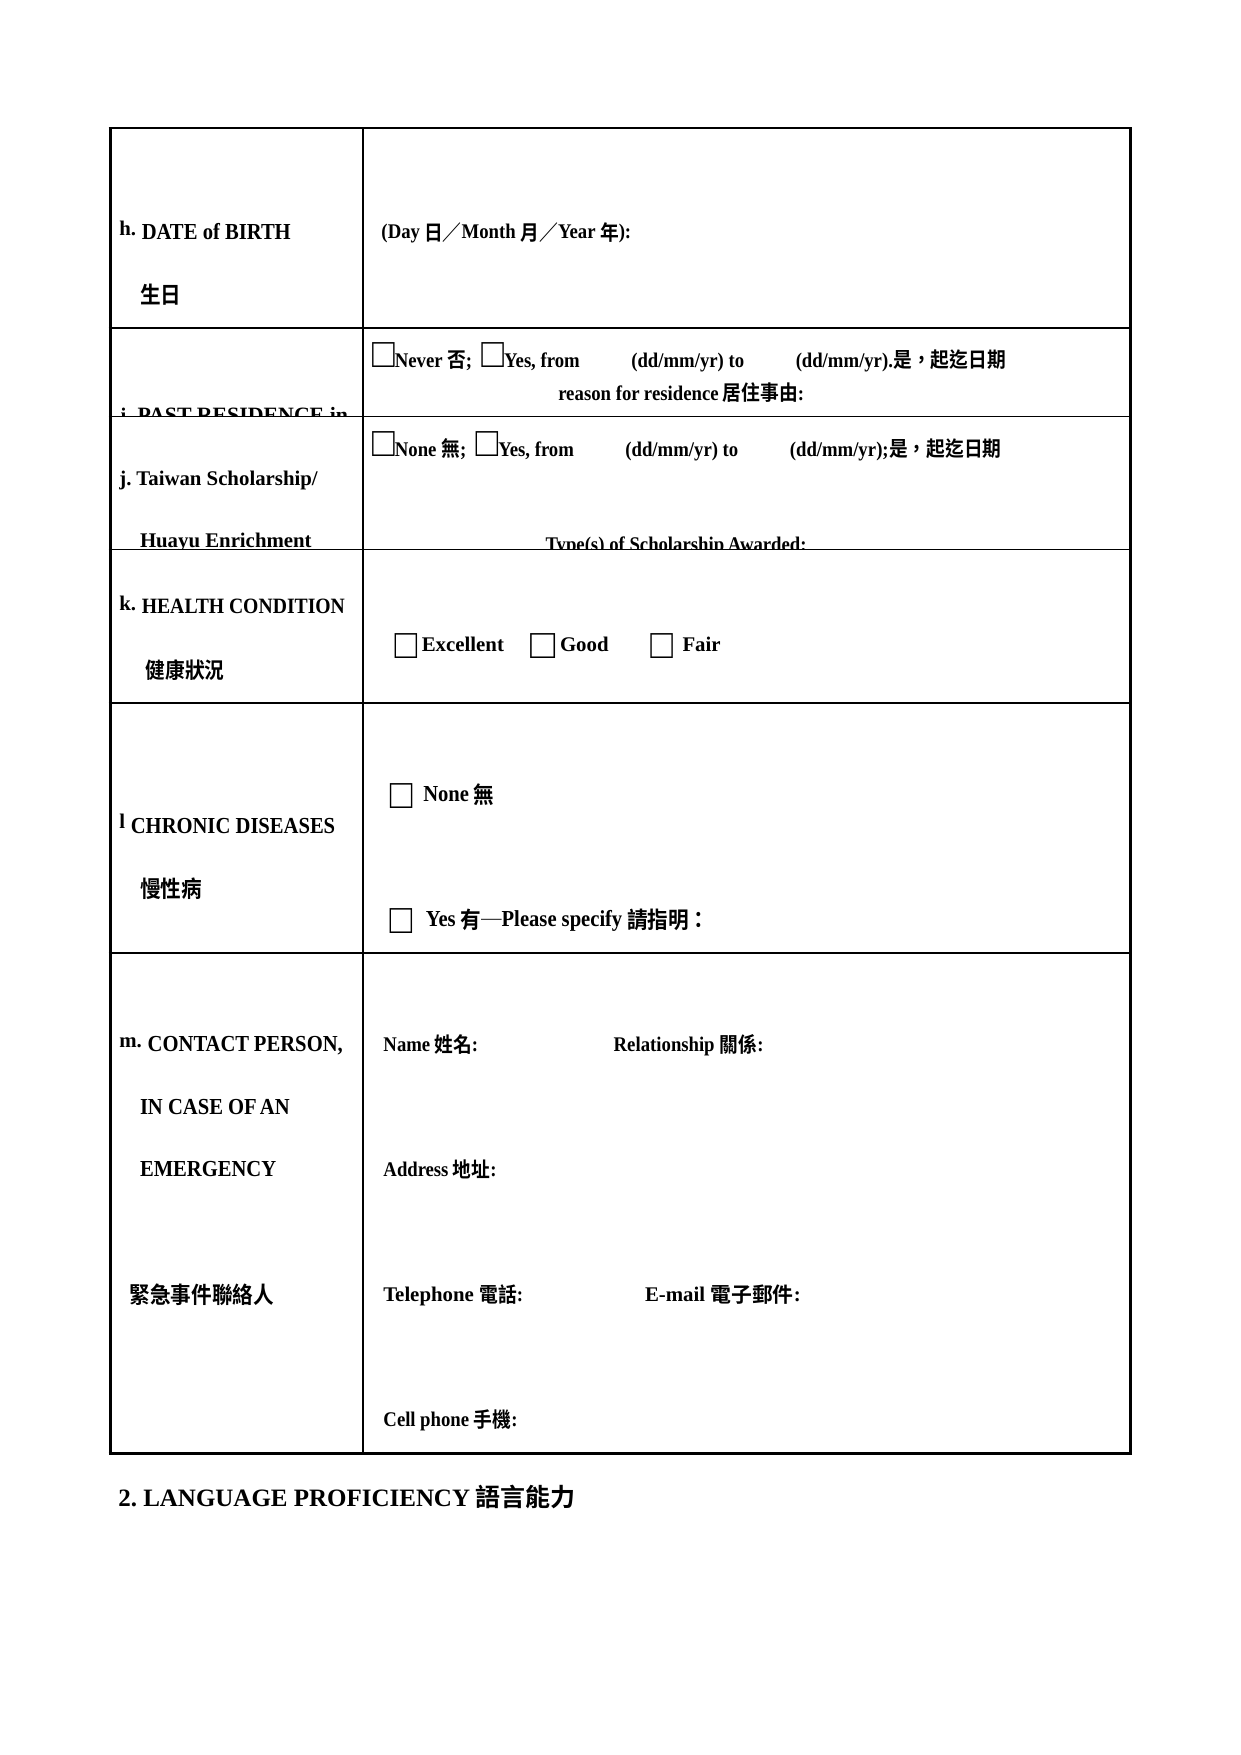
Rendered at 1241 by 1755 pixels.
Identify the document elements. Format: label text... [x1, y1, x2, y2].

table_cell (Day日／Month 月／Year 年): [364, 129, 1129, 327]
table_cell □ None無 □ Yes有─Please specify請指明： [364, 704, 1129, 952]
table_cell □None 無; □Yes, from (dd/mm/yr) to (dd/mm/yr);是，起迄日期 Type(s) of Scholarship Awarded: [364, 417, 1129, 549]
table_cell k. HEALTH CONDITION 健康狀況 [112, 550, 362, 702]
table_cell □Never 否; □Yes, from (dd/mm/yr) to (dd/mm/yr).是，起迄日期 reason for residence居住事由: [364, 329, 1129, 416]
table_cell m. CONTACT PERSON, IN CASE OF AN EMERGENCY 緊急事件聯絡人 [112, 954, 362, 1452]
text 2. LANGUAGE PROFICIENCY語言能力 [118, 1480, 1122, 1513]
table_cell h. DATE of BIRTH 生日 [112, 129, 362, 327]
table_cell □ Excellent □ Good □ Fair [364, 550, 1129, 702]
table_cell Name姓名: Relationship 關係: Address地址: Telephone 電話: E-mail 電子郵件: Cell phone 手機: [364, 954, 1129, 1452]
table_cell i. PAST RESIDENCE in TAIWAN居住臺灣 [112, 329, 362, 416]
table_cell j. Taiwan Scholarship/ Huayu Enrichment Scholarship Award History臺灣獎學金/華語文獎學金受獎紀錄 [112, 417, 362, 549]
table_cell l CHRONIC DISEASES 慢性病 [112, 704, 362, 952]
